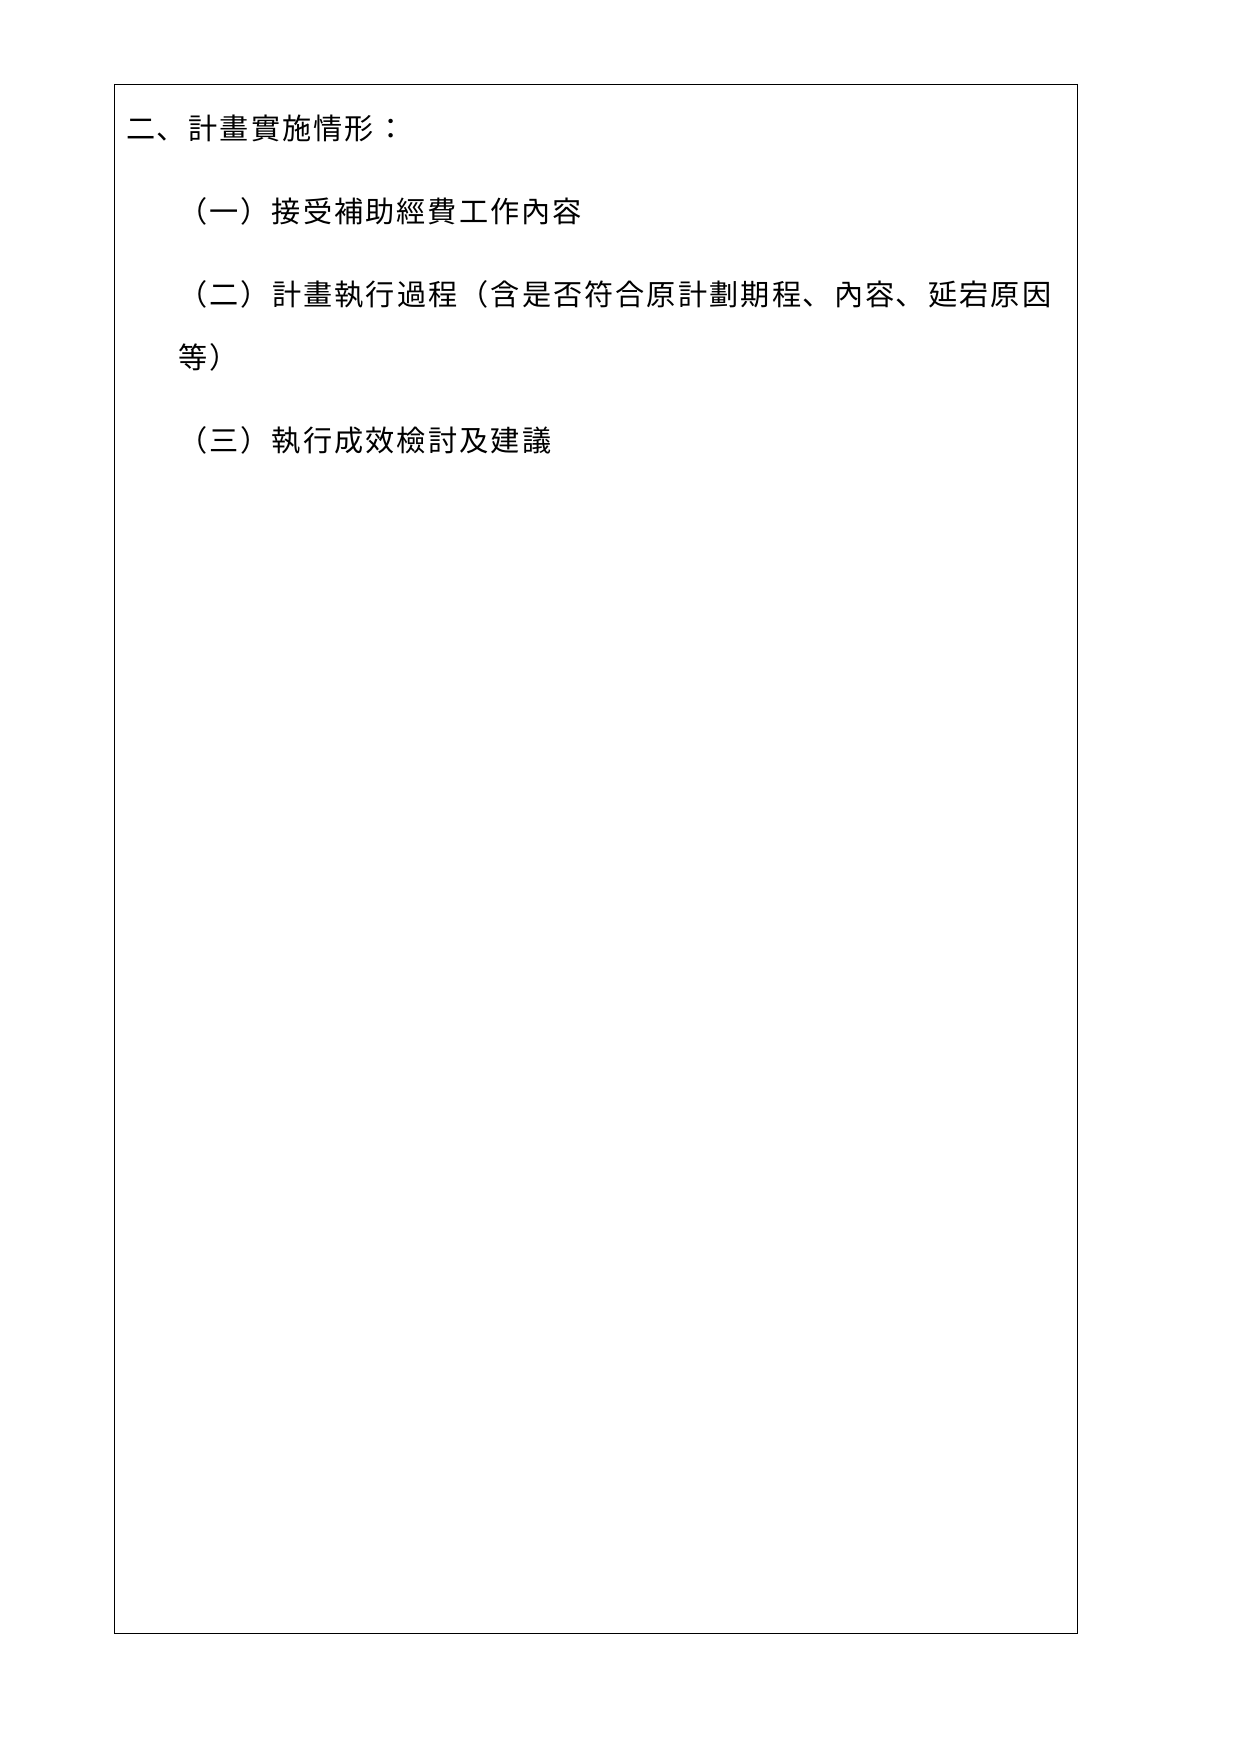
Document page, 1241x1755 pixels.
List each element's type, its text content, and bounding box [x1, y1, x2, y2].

table_cell 二、計畫實施情形： （一）接受補助經費工作內容 （二）計畫執行過程（含是否符合原計劃期程、內容、延宕原因等） （三）執行成效檢討及建議 [115, 85, 1077, 1633]
